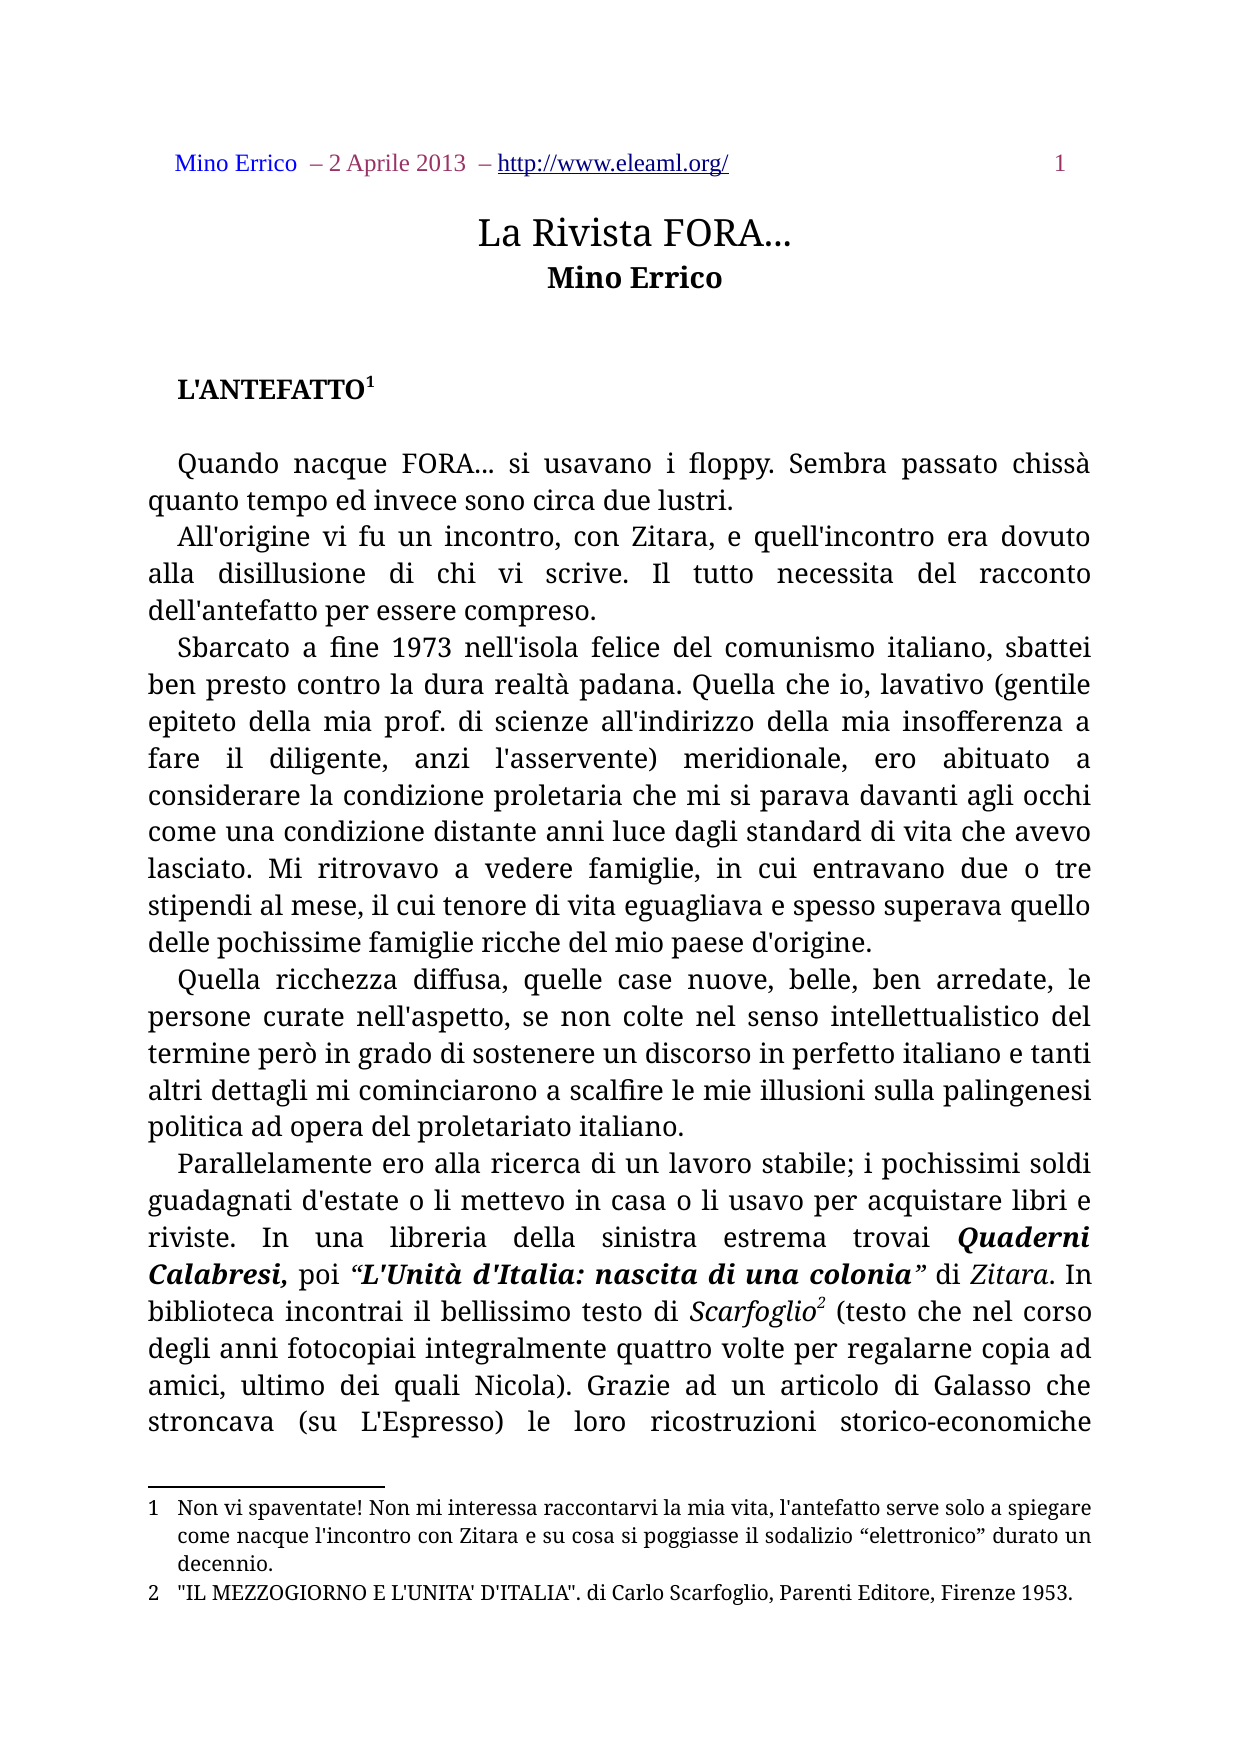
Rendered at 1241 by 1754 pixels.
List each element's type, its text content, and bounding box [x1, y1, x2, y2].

text La Rivista FORA... [148, 206, 1093, 257]
text Quando nacque FORA... si usavano i floppy. Sembra passato chissà quanto tempo ed invece sono circa due lustri. [148, 444, 1093, 518]
text Mino Errico [148, 257, 1093, 297]
text Quella ricchezza diffusa, quelle case nuove, belle, ben arredate, le persone curate nell'aspetto, se non colte nel senso intellettualistico del termine però in grado di sostenere un discorso in perfetto italiano e tanti altri dettagli mi cominciarono a scalfire le mie illusioni sulla palingenesi politica ad opera del proletariato italiano. [148, 960, 1093, 1145]
text All'origine vi fu un incontro, con Zitara, e quell'incontro era dovuto alla disillusione di chi vi scrive. Il tutto necessita del racconto dell'antefatto per essere compreso. [148, 518, 1093, 628]
text Sbarcato a fine 1973 nell'isola felice del comunismo italiano, sbattei ben presto contro la dura realtà padana. Quella che io, lavativo (gentile epiteto della mia prof. di scienze all'indirizzo della mia insofferenza a fare il diligente, anzi l'asservente) meridionale, ero abituato a considerare la condizione proletaria che mi si parava davanti agli occhi come una condizione distante anni luce dagli standard di vita che avevo lasciato. Mi ritrovavo a vedere famiglie, in cui entravano due o tre stipendi al mese, il cui tenore di vita eguagliava e spesso superava quello delle pochissime famiglie ricche del mio paese d'origine. [148, 628, 1093, 960]
text L'ANTEFATTO [148, 370, 1093, 407]
text Parallelamente ero alla ricerca di un lavoro stabile; i pochissimi soldi guadagnati d'estate o li mettevo in casa o li usavo per acquistare libri e riviste. In una libreria della sinistra estrema trovai Quaderni Calabresi, poi “L'Unità d'Italia: nascita di una colonia” di Zitara. In biblioteca incontrai il bellissimo testo di Scarfoglio (testo che nel corso degli anni fotocopiai integralmente quattro volte per regalarne copia ad amici, ultimo dei quali Nicola). Grazie ad un articolo di Galasso che stroncava (su L'Espresso) le loro ricostruzioni storico-economiche [148, 1145, 1093, 1440]
text "IL MEZZOGIORNO E L'UNITA' D'ITALIA". di Carlo Scarfoglio, Parenti Editore, Firenze 1953. [148, 1578, 1093, 1606]
text Non vi spaventate! Non mi interessa raccontarvi la mia vita, l'antefatto serve solo a spiegare come nacque l'incontro con Zitara e su cosa si poggiasse il sodalizio “elettronico” durato un decennio. [148, 1493, 1093, 1578]
